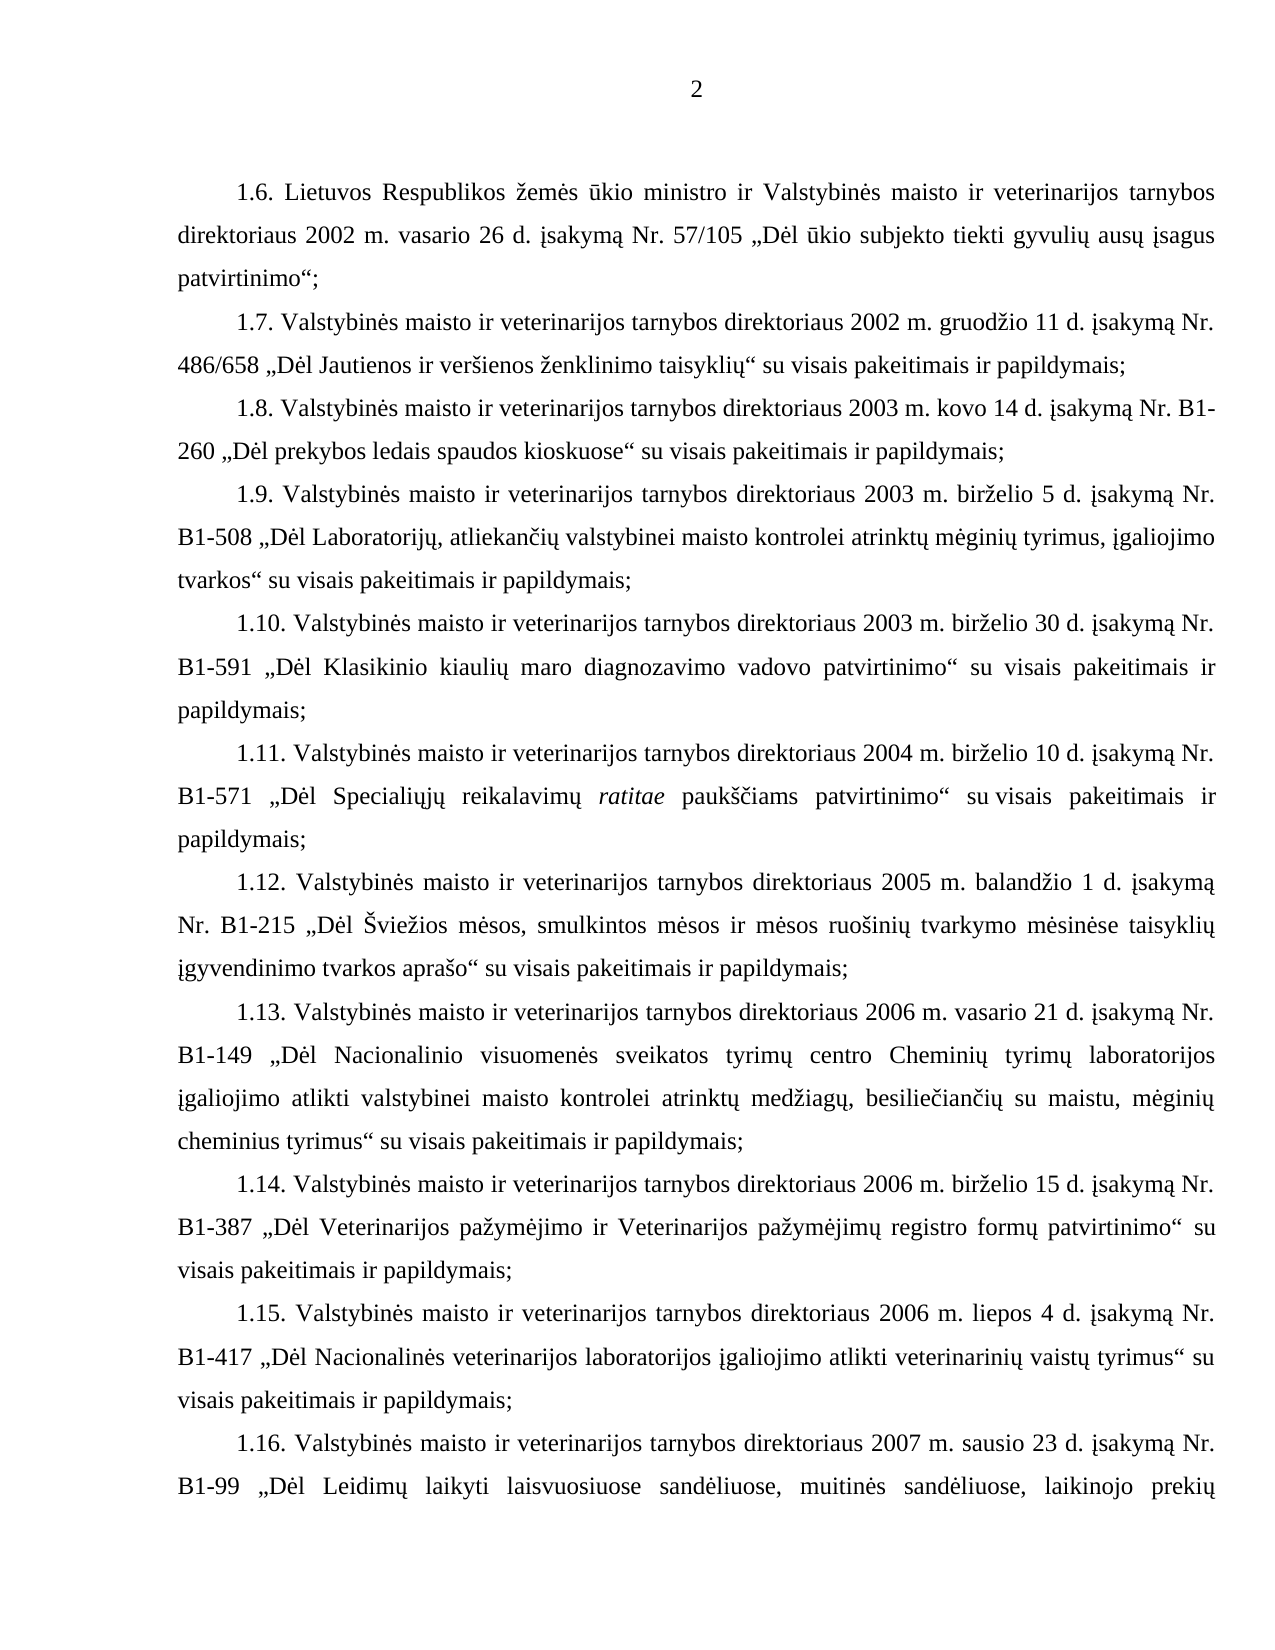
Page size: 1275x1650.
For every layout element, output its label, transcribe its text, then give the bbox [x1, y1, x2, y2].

text 1.9. Valstybinės maisto ir veterinarijos tarnybos direktoriaus 2003 m. birželio 5 d. įsakymą Nr. B1-508 „Dėl Laboratorijų, atliekančių valstybinei maisto kontrolei atrinktų mėginių tyrimus, įgaliojimo tvarkos“ su visais pakeitimais ir papildymais; [177, 479, 1216, 594]
text 1.8. Valstybinės maisto ir veterinarijos tarnybos direktoriaus 2003 m. kovo 14 d. įsakymą Nr. B1-260 „Dėl prekybos ledais spaudos kioskuose“ su visais pakeitimais ir papildymais; [177, 393, 1216, 465]
text 1.11. Valstybinės maisto ir veterinarijos tarnybos direktoriaus 2004 m. birželio 10 d. įsakymą Nr. B1-571 „Dėl Specialiųjų reikalavimų ratitae paukščiams patvirtinimo“ su visais pakeitimais ir papildymais; [177, 738, 1216, 853]
text 1.6. Lietuvos Respublikos žemės ūkio ministro ir Valstybinės maisto ir veterinarijos tarnybos direktoriaus 2002 m. vasario 26 d. įsakymą Nr. 57/105 „Dėl ūkio subjekto tiekti gyvulių ausų įsagus patvirtinimo“; [177, 177, 1216, 292]
text 1.15. Valstybinės maisto ir veterinarijos tarnybos direktoriaus 2006 m. liepos 4 d. įsakymą Nr. B1-417 „Dėl Nacionalinės veterinarijos laboratorijos įgaliojimo atlikti veterinarinių vaistų tyrimus“ su visais pakeitimais ir papildymais; [177, 1298, 1216, 1413]
text 1.13. Valstybinės maisto ir veterinarijos tarnybos direktoriaus 2006 m. vasario 21 d. įsakymą Nr. B1-149 „Dėl Nacionalinio visuomenės sveikatos tyrimų centro Cheminių tyrimų laboratorijos įgaliojimo atlikti valstybinei maisto kontrolei atrinktų medžiagų, besiliečiančių su maistu, mėginių cheminius tyrimus“ su visais pakeitimais ir papildymais; [177, 997, 1216, 1155]
text 1.10. Valstybinės maisto ir veterinarijos tarnybos direktoriaus 2003 m. birželio 30 d. įsakymą Nr. B1-591 „Dėl Klasikinio kiaulių maro diagnozavimo vadovo patvirtinimo“ su visais pakeitimais ir papildymais; [177, 608, 1216, 723]
text 1.12. Valstybinės maisto ir veterinarijos tarnybos direktoriaus 2005 m. balandžio 1 d. įsakymą Nr. B1-215 „Dėl Šviežios mėsos, smulkintos mėsos ir mėsos ruošinių tvarkymo mėsinėse taisyklių įgyvendinimo tvarkos aprašo“ su visais pakeitimais ir papildymais; [177, 867, 1216, 982]
text 1.7. Valstybinės maisto ir veterinarijos tarnybos direktoriaus 2002 m. gruodžio 11 d. įsakymą Nr. 486/658 „Dėl Jautienos ir veršienos ženklinimo taisyklių“ su visais pakeitimais ir papildymais; [177, 307, 1216, 378]
text 1.14. Valstybinės maisto ir veterinarijos tarnybos direktoriaus 2006 m. birželio 15 d. įsakymą Nr. B1-387 „Dėl Veterinarijos pažymėjimo ir Veterinarijos pažymėjimų registro formų patvirtinimo“ su visais pakeitimais ir papildymais; [177, 1169, 1216, 1284]
text 1.16. Valstybinės maisto ir veterinarijos tarnybos direktoriaus 2007 m. sausio 23 d. įsakymą Nr. B1-99 „Dėl Leidimų laikyti laisvuosiuose sandėliuose, muitinės sandėliuose, laikinojo prekių [177, 1428, 1216, 1500]
